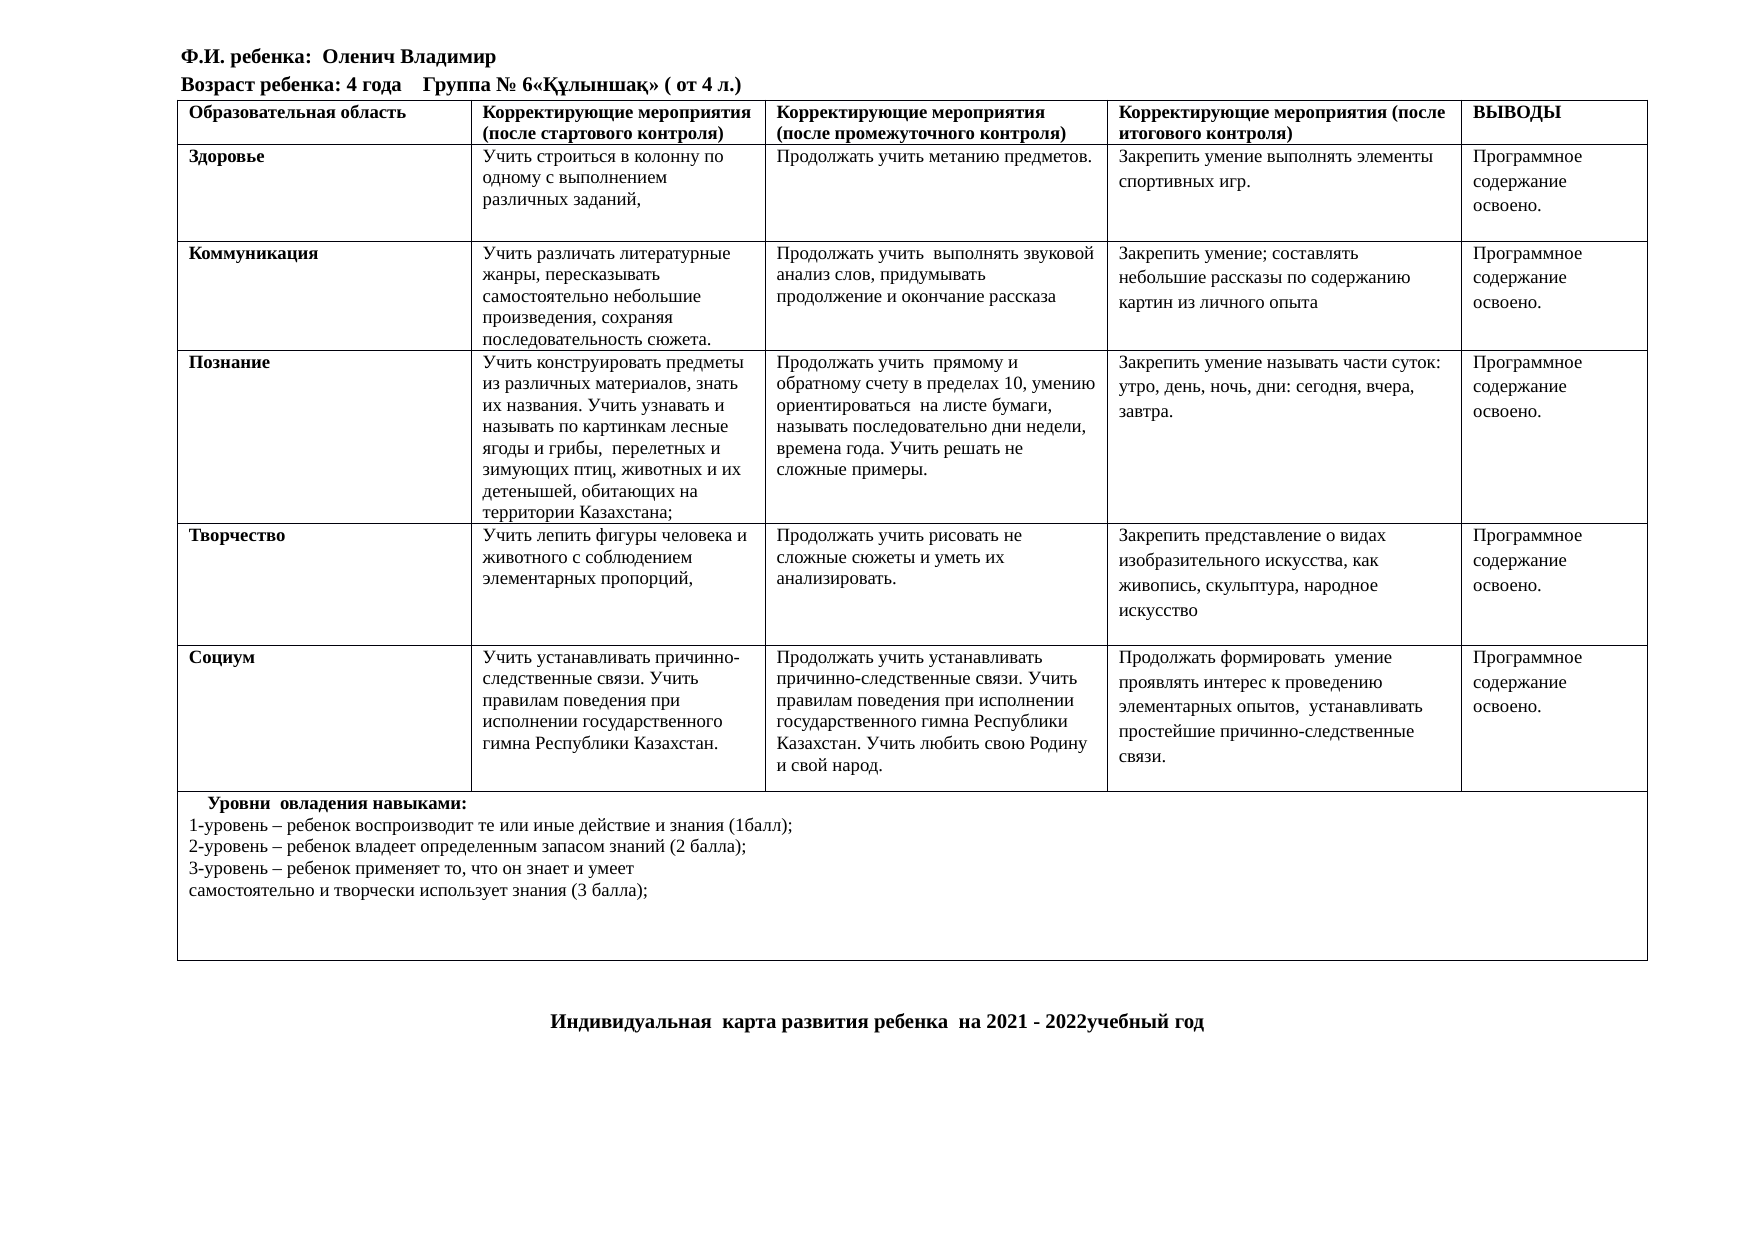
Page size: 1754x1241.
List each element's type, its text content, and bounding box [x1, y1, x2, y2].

table_cell Коммуникация [178, 242, 471, 349]
text Ф.И. ребенка: Оленич Владимир [118, 44, 1636, 68]
table_header Корректирующие мероприятия (после промежуточного контроля) [766, 101, 1107, 144]
table_cell Социум [178, 646, 471, 791]
table_header ВЫВОДЫ [1462, 101, 1647, 144]
table_cell Учить лепить фигуры человека и животного с соблюдением элементарных пропорций, [472, 524, 765, 645]
table_header Корректирующие мероприятия (после стартового контроля) [472, 101, 765, 144]
table_cell Здоровье [178, 145, 471, 241]
table_cell Закрепить умение называть части суток: утро, день, ночь, дни: сегодня, вчера, завтра. [1108, 351, 1461, 523]
table_cell Программное содержание освоено. [1462, 145, 1647, 241]
table_cell Продолжать учить выполнять звуковой анализ слов, придумывать продолжение и окончание рассказа [766, 242, 1107, 349]
table_cell Продолжать учить прямому и обратному счету в пределах 10, умению ориентироваться на листе бумаги, называть последовательно дни недели, времена года. Учить решать не сложные примеры. [766, 351, 1107, 523]
table_cell Учить конструировать предметы из различных материалов, знать их названия. Учить узнавать и называть по картинкам лесные ягоды и грибы, перелетных и зимующих птиц, животных и их детенышей, обитающих на территории Казахстана; [472, 351, 765, 523]
table_cell Программное содержание освоено. [1462, 351, 1647, 523]
table_header Корректирующие мероприятия (после итогового контроля) [1108, 101, 1461, 144]
table_cell Продолжать учить рисовать не сложные сюжеты и уметь их анализировать. [766, 524, 1107, 645]
table_cell Продолжать учить устанавливать причинно-следственные связи. Учить правилам поведения при исполнении государственного гимна Республики Казахстан. Учить любить свою Родину и свой народ. [766, 646, 1107, 791]
text Возраст ребенка: 4 года Группа № 6«Құлыншақ» ( от 4 л.) [118, 72, 1636, 96]
table_cell Познание [178, 351, 471, 523]
table_cell Творчество [178, 524, 471, 645]
table_cell Уровни овладения навыками: 1-уровень – ребенок воспроизводит те или иные действие и знания (1балл); 2-уровень – ребенок владеет определенным запасом знаний (2 балла); 3-уровень – ребенок применяет то, что он знает и умеет самостоятельно и творчески использует знания (3 балла); [178, 792, 1647, 960]
table_cell Закрепить представление о видах изобразительного искусства, как живопись, скульптура, народное искусство [1108, 524, 1461, 645]
table_header Образовательная область [178, 101, 471, 144]
table_cell Учить устанавливать причинно-следственные связи. Учить правилам поведения при исполнении государственного гимна Республики Казахстан. [472, 646, 765, 791]
table_cell Закрепить умение выполнять элементы спортивных игр. [1108, 145, 1461, 241]
table_cell Продолжать учить метанию предметов. [766, 145, 1107, 241]
table_cell Программное содержание освоено. [1462, 646, 1647, 791]
table_cell Закрепить умение; составлять небольшие рассказы по содержанию картин из личного опыта [1108, 242, 1461, 349]
text Индивидуальная карта развития ребенка на 2021 - 2022учебный год [118, 1009, 1636, 1033]
table_cell Программное содержание освоено. [1462, 524, 1647, 645]
table_cell Продолжать формировать умение проявлять интерес к проведению элементарных опытов, устанавливать простейшие причинно-следственные связи. [1108, 646, 1461, 791]
table_cell Учить различать литературные жанры, пересказывать самостоятельно небольшие произведения, сохраняя последовательность сюжета. [472, 242, 765, 349]
table_cell Программное содержание освоено. [1462, 242, 1647, 349]
table_cell Учить строиться в колонну по одному с выполнением различных заданий, [472, 145, 765, 241]
